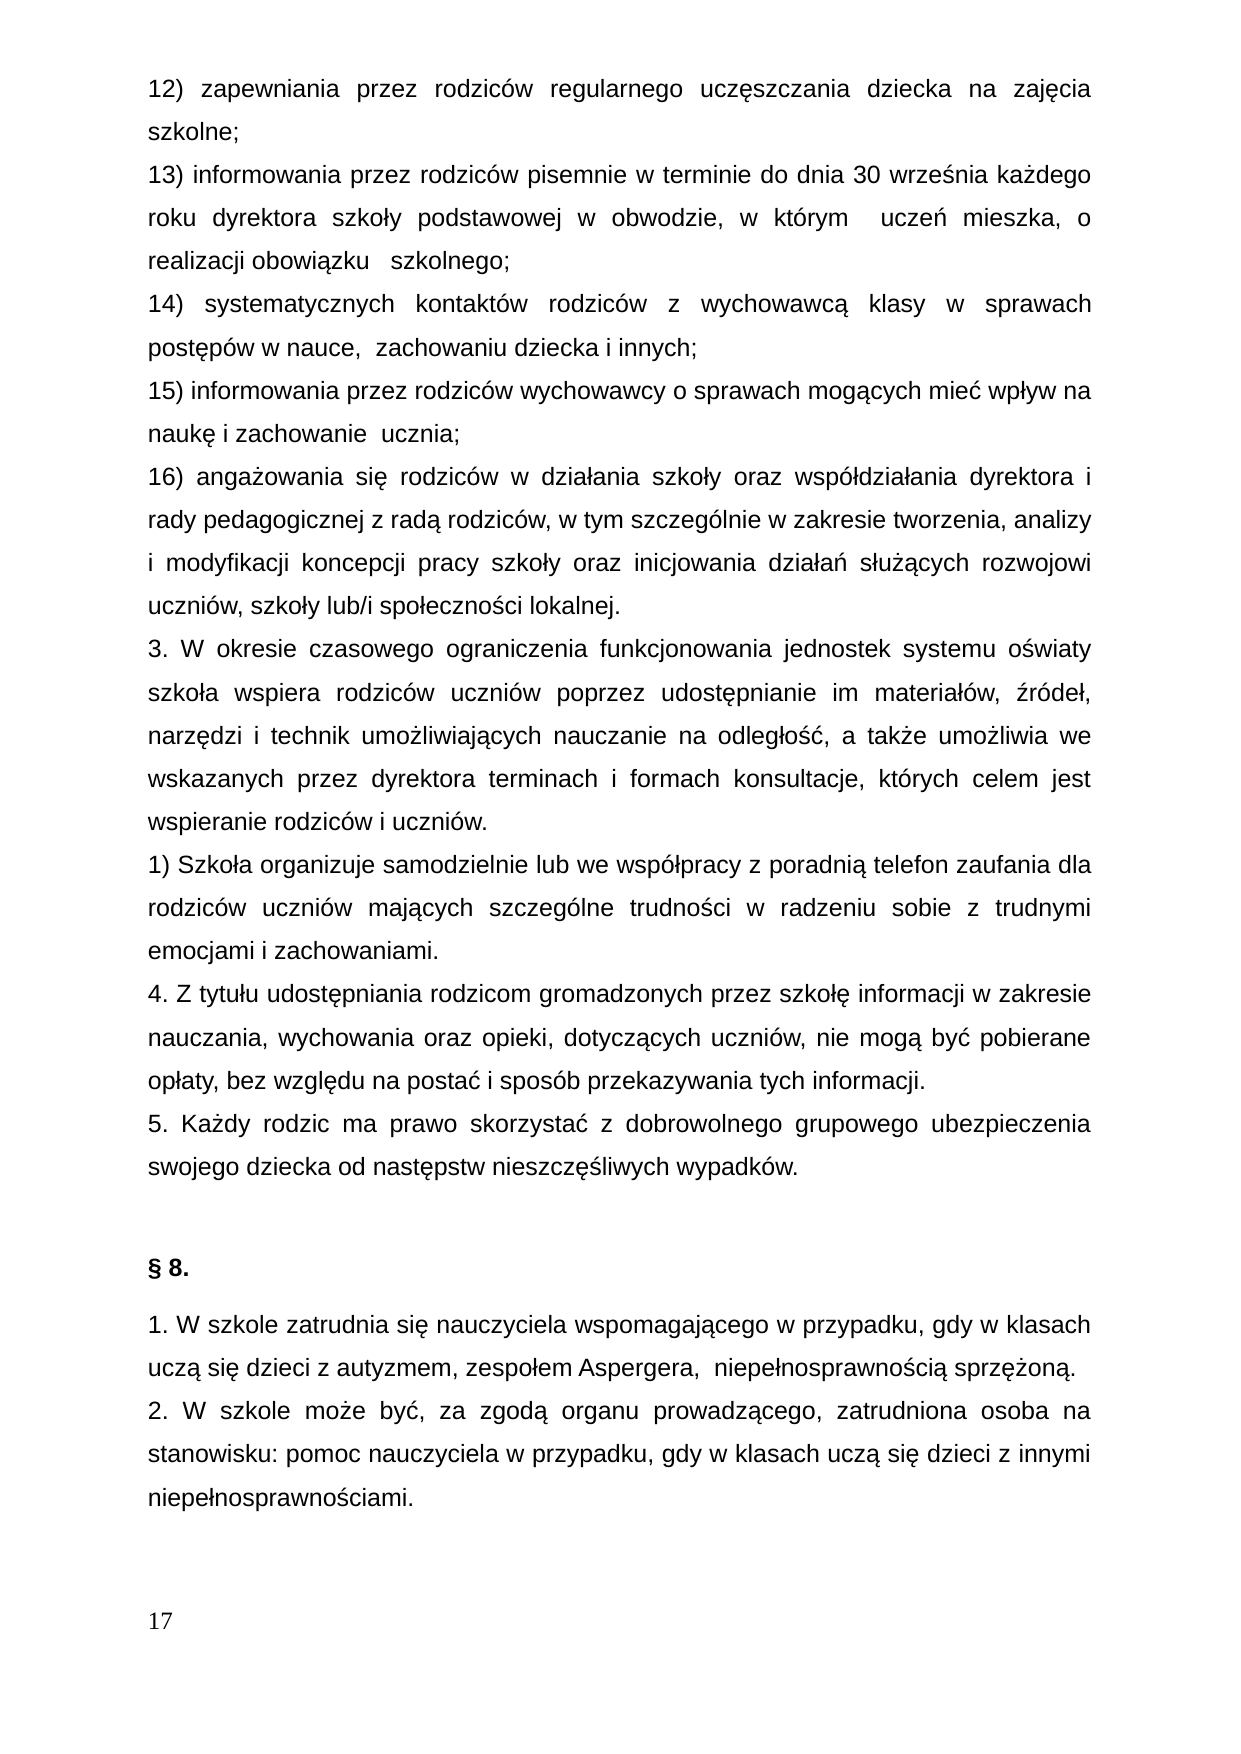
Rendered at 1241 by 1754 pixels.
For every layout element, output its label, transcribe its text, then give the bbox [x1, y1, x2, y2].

text 12) zapewniania przez rodziców regularnego uczęszczania dziecka na zajęcia szkolne; [148, 74, 1093, 146]
text 15) informowania przez rodziców wychowawcy o sprawach mogących mieć wpływ na naukę i zachowanie ucznia; [148, 376, 1093, 447]
text 2. W szkole może być, za zgodą organu prowadzącego, zatrudniona osoba na stanowisku: pomoc nauczyciela w przypadku, gdy w klasach uczą się dzieci z innymi niepełnosprawnościami. [148, 1396, 1093, 1511]
text 5. Każdy rodzic ma prawo skorzystać z dobrowolnego grupowego ubezpieczenia swojego dziecka od następstw nieszczęśliwych wypadków. [148, 1109, 1093, 1181]
text 13) informowania przez rodziców pisemnie w terminie do dnia 30 września każdego roku dyrektora szkoły podstawowej w obwodzie, w którym uczeń mieszka, o realizacji obowiązku szkolnego; [148, 160, 1093, 275]
text 16) angażowania się rodziców w działania szkoły oraz współdziałania dyrektora i rady pedagogicznej z radą rodziców, w tym szczególnie w zakresie tworzenia, analizy i modyfikacji koncepcji pracy szkoły oraz inicjowania działań służących rozwojowi uczniów, szkoły lub/i społeczności lokalnej. [148, 462, 1093, 620]
text 1) Szkoła organizuje samodzielnie lub we współpracy z poradnią telefon zaufania dla rodziców uczniów mających szczególne trudności w radzeniu sobie z trudnymi emocjami i zachowaniami. [148, 850, 1093, 965]
text § 8. [148, 1252, 1093, 1281]
text 14) systematycznych kontaktów rodziców z wychowawcą klasy w sprawach postępów w nauce, zachowaniu dziecka i innych; [148, 289, 1093, 361]
text 4. Z tytułu udostępniania rodzicom gromadzonych przez szkołę informacji w zakresie nauczania, wychowania oraz opieki, dotyczących uczniów, nie mogą być pobierane opłaty, bez względu na postać i sposób przekazywania tych informacji. [148, 979, 1093, 1094]
text 3. W okresie czasowego ograniczenia funkcjonowania jednostek systemu oświaty szkoła wspiera rodziców uczniów poprzez udostępnianie im materiałów, źródeł, narzędzi i technik umożliwiających nauczanie na odległość, a także umożliwia we wskazanych przez dyrektora terminach i formach konsultacje, których celem jest wspieranie rodziców i uczniów. [148, 634, 1093, 836]
text 1. W szkole zatrudnia się nauczyciela wspomagającego w przypadku, gdy w klasach uczą się dzieci z autyzmem, zespołem Aspergera, niepełnosprawnością sprzężoną. [148, 1310, 1093, 1382]
